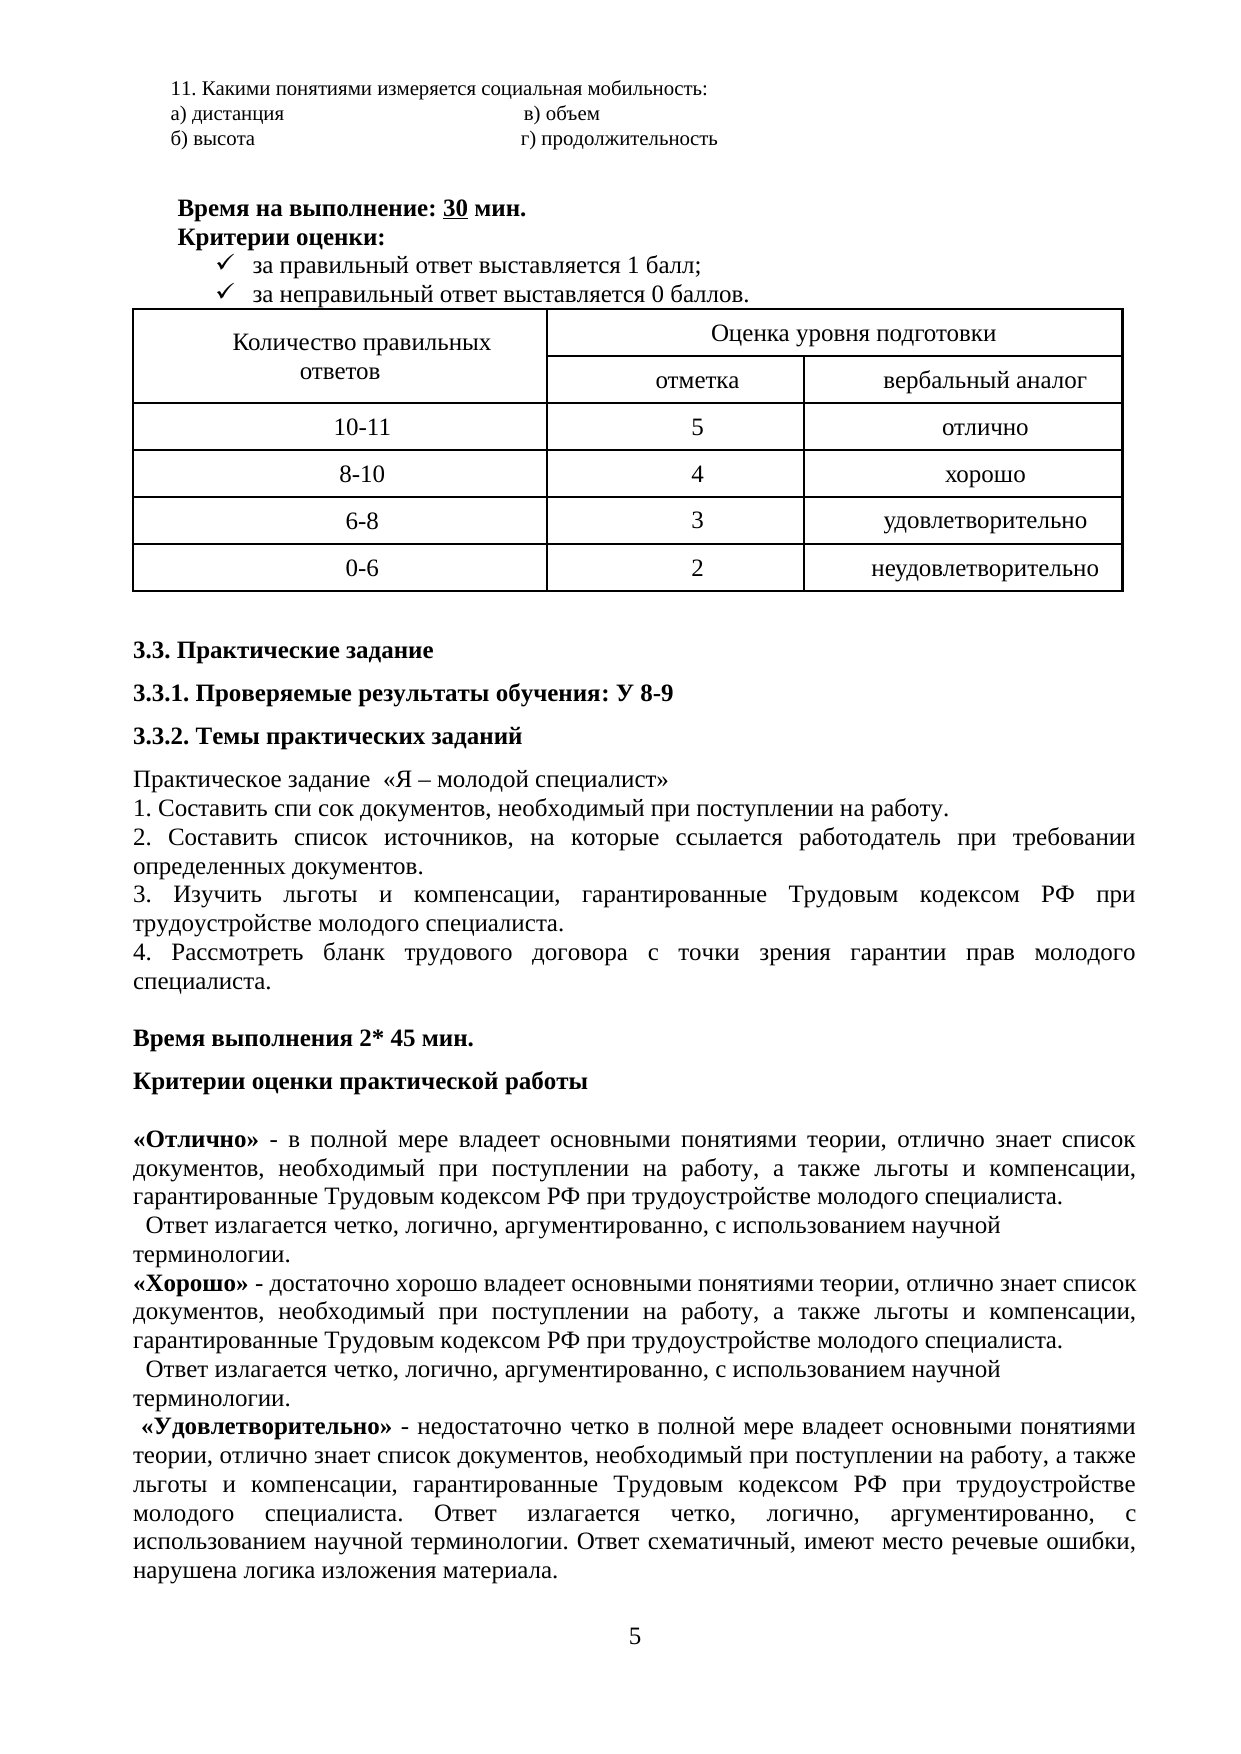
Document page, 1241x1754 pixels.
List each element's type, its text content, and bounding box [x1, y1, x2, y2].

text Время на выполнение: 30 мин. [133, 193, 1137, 222]
table_cell хорошо [805, 451, 1121, 496]
table_header Оценка уровня подготовки [548, 310, 1121, 355]
text 3.3.1. Проверяемые результаты обучения: У 8-9 [133, 678, 1137, 707]
text «Удовлетворительно» - недостаточно четко в полной мере владеет основными понятиями теории, отлично знает список документов, необходимый при поступлении на работу, а также льготы и компенсации, гарантированные Трудовым кодексом РФ при трудоустройстве молодого специалиста. Ответ излагается четко, логично, аргументированно, с использованием научной терминологии. Ответ схематичный, имеют место речевые ошибки, нарушена логика изложения материала. [133, 1411, 1137, 1584]
text Ответ излагается четко, логично, аргументированно, с использованием научной терминологии. [133, 1210, 1137, 1268]
table_cell 0-6 [134, 545, 546, 590]
text 3.3. Практические задание [133, 635, 1137, 664]
table_cell удовлетворительно [805, 498, 1121, 543]
table_cell неудовлетворительно [805, 545, 1121, 590]
text Критерии оценки: [133, 222, 1137, 251]
text 1. Составить спи сок документов, необходимый при поступлении на работу. [133, 793, 1137, 822]
table_cell 5 [548, 404, 803, 449]
text Время выполнения 2* 45 мин. [133, 1023, 1137, 1052]
list за неправильный ответ выставляется 0 баллов. [170, 279, 1137, 308]
text Критерии оценки практической работы [133, 1066, 1137, 1095]
text 3.3.2. Темы практических заданий [133, 721, 1137, 750]
table_cell 2 [548, 545, 803, 590]
table_cell отметка [548, 357, 803, 402]
table_cell 8-10 [134, 451, 546, 496]
table_cell 6-8 [134, 498, 546, 543]
table_cell 10-11 [134, 404, 546, 449]
list за правильный ответ выставляется 1 балл; [170, 251, 1137, 279]
text 11. Какими понятиями измеряется социальная мобильность: [133, 75, 1137, 100]
text «Отлично» - в полной мере владеет основными понятиями теории, отлично знает список документов, необходимый при поступлении на работу, а также льготы и компенсации, гарантированные Трудовым кодексом РФ при трудоустройстве молодого специалиста. [133, 1124, 1137, 1210]
text 4. Рассмотреть бланк трудового договора с точки зрения гарантии прав молодого специалиста. [133, 937, 1137, 994]
text 3. Изучить льготы и компенсации, гарантированные Трудовым кодексом РФ при трудоустройстве молодого специалиста. [133, 879, 1137, 937]
text а) дистанция в) объем [133, 100, 1137, 125]
table_cell 3 [548, 498, 803, 543]
text Ответ излагается четко, логично, аргументированно, с использованием научной терминологии. [133, 1354, 1137, 1411]
table_cell 4 [548, 451, 803, 496]
table_header Количество правильных ответов [134, 310, 546, 402]
text Практическое задание «Я – молодой специалист» [133, 764, 1137, 793]
text б) высота г) продолжительность [133, 125, 1137, 150]
table_cell отлично [805, 404, 1121, 449]
table_cell вербальный аналог [805, 357, 1121, 402]
text 2. Составить список источников, на которые ссылается работодатель при требовании определенных документов. [133, 822, 1137, 879]
text «Хорошо» - достаточно хорошо владеет основными понятиями теории, отлично знает список документов, необходимый при поступлении на работу, а также льготы и компенсации, гарантированные Трудовым кодексом РФ при трудоустройстве молодого специалиста. [133, 1268, 1137, 1354]
